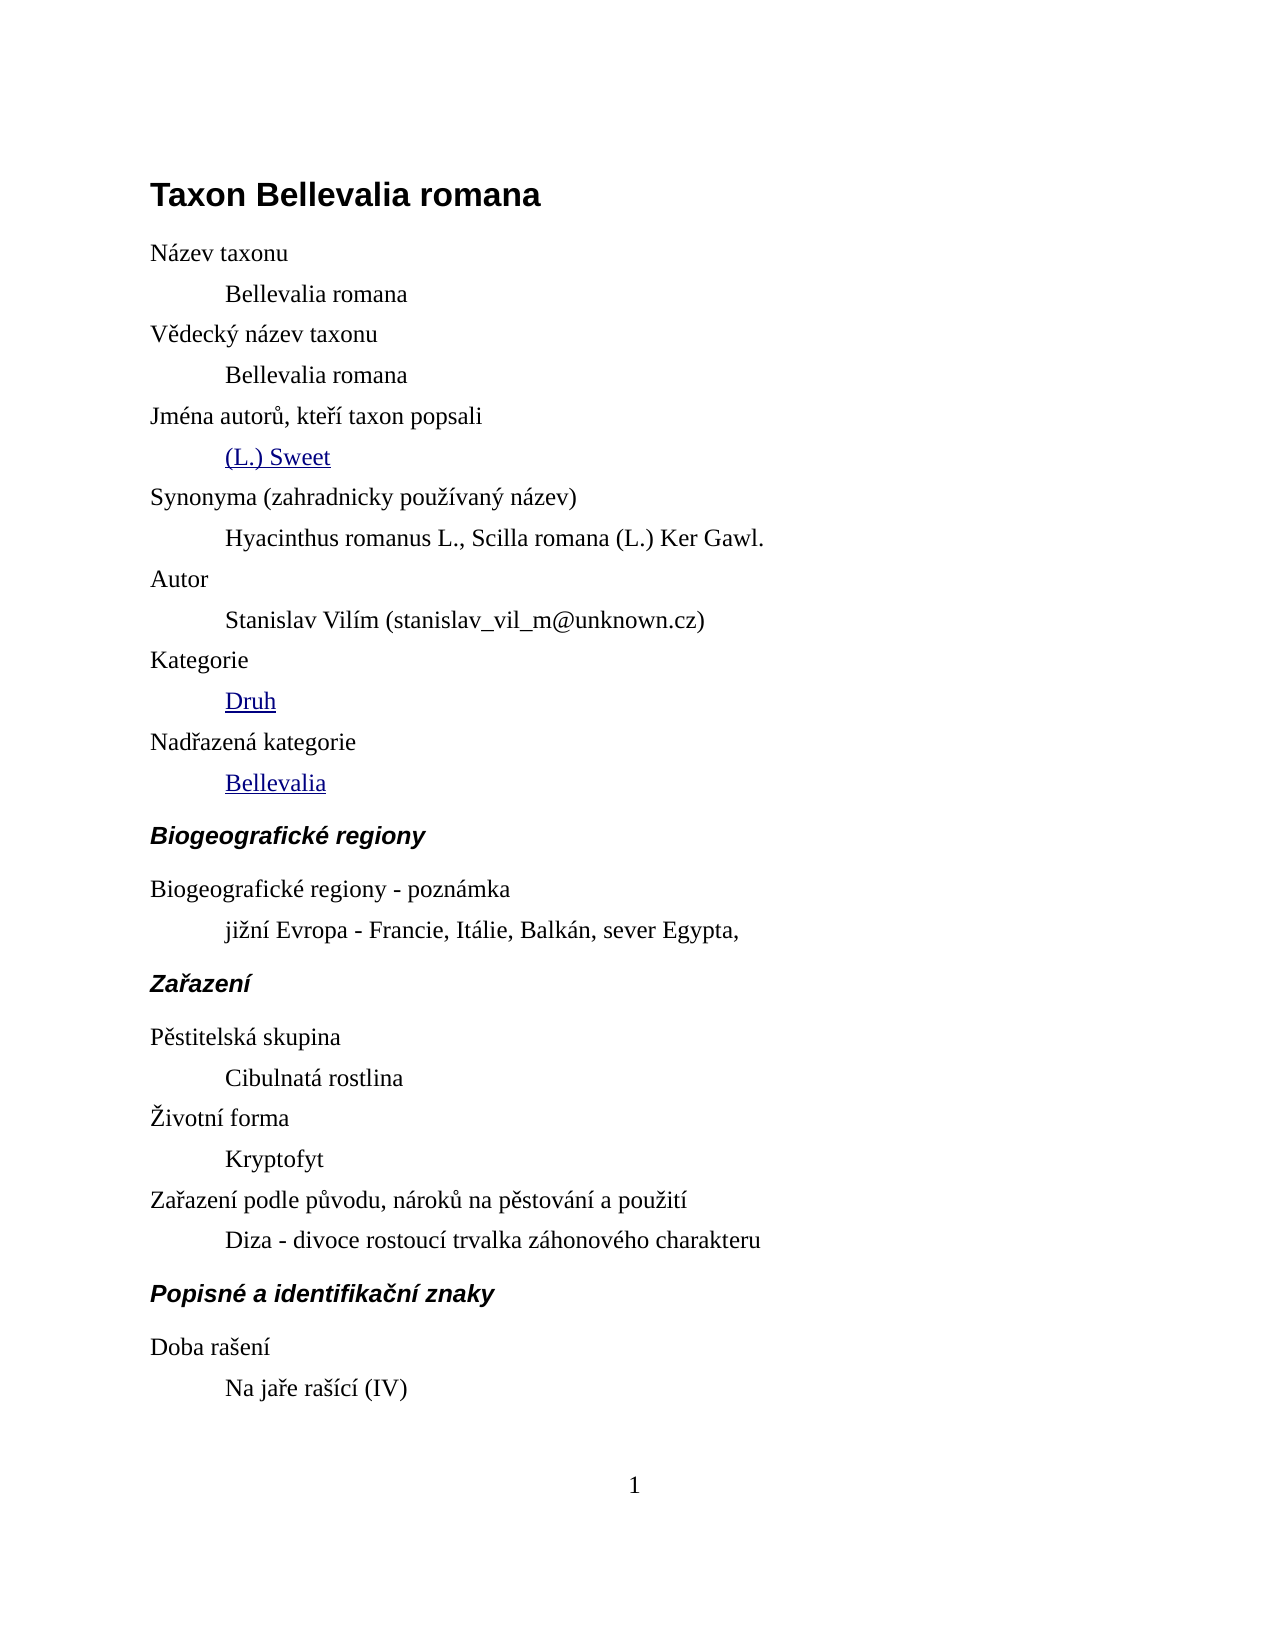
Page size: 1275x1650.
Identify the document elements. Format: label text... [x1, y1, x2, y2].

text Autor [150, 564, 1125, 593]
text Kryptofyt [225, 1144, 1125, 1173]
text Cibulnatá rostlina [225, 1063, 1125, 1091]
text Pěstitelská skupina [150, 1022, 1125, 1051]
text Vědecký název taxonu [150, 319, 1125, 348]
subtitle Taxon Bellevalia romana [150, 175, 1125, 214]
text Druh [225, 686, 1125, 715]
text Bellevalia [225, 768, 1125, 796]
subtitle Biogeografické regiony [150, 821, 1125, 850]
text Hyacinthus romanus L., Scilla romana (L.) Ker Gawl. [225, 523, 1125, 552]
text Na jaře rašící (IV) [225, 1373, 1125, 1402]
subtitle Zařazení [150, 969, 1125, 997]
text Doba rašení [150, 1332, 1125, 1361]
text (L.) Sweet [225, 442, 1125, 471]
subtitle Popisné a identifikační znaky [150, 1279, 1125, 1308]
text Zařazení podle původu, nároků na pěstování a použití [150, 1185, 1125, 1213]
text Název taxonu [150, 238, 1125, 267]
text Nadřazená kategorie [150, 727, 1125, 756]
text Životní forma [150, 1103, 1125, 1132]
text Biogeografické regiony - poznámka [150, 874, 1125, 903]
text Bellevalia romana [225, 279, 1125, 308]
text Bellevalia romana [225, 360, 1125, 389]
text jižní Evropa - Francie, Itálie, Balkán, sever Egypta, [225, 915, 1125, 944]
text Synonyma (zahradnicky používaný název) [150, 482, 1125, 511]
text Diza - divoce rostoucí trvalka záhonového charakteru [225, 1226, 1125, 1254]
text Jména autorů, kteří taxon popsali [150, 401, 1125, 430]
text Stanislav Vilím (stanislav_vil_m@unknown.cz) [225, 605, 1125, 633]
text Kategorie [150, 645, 1125, 674]
